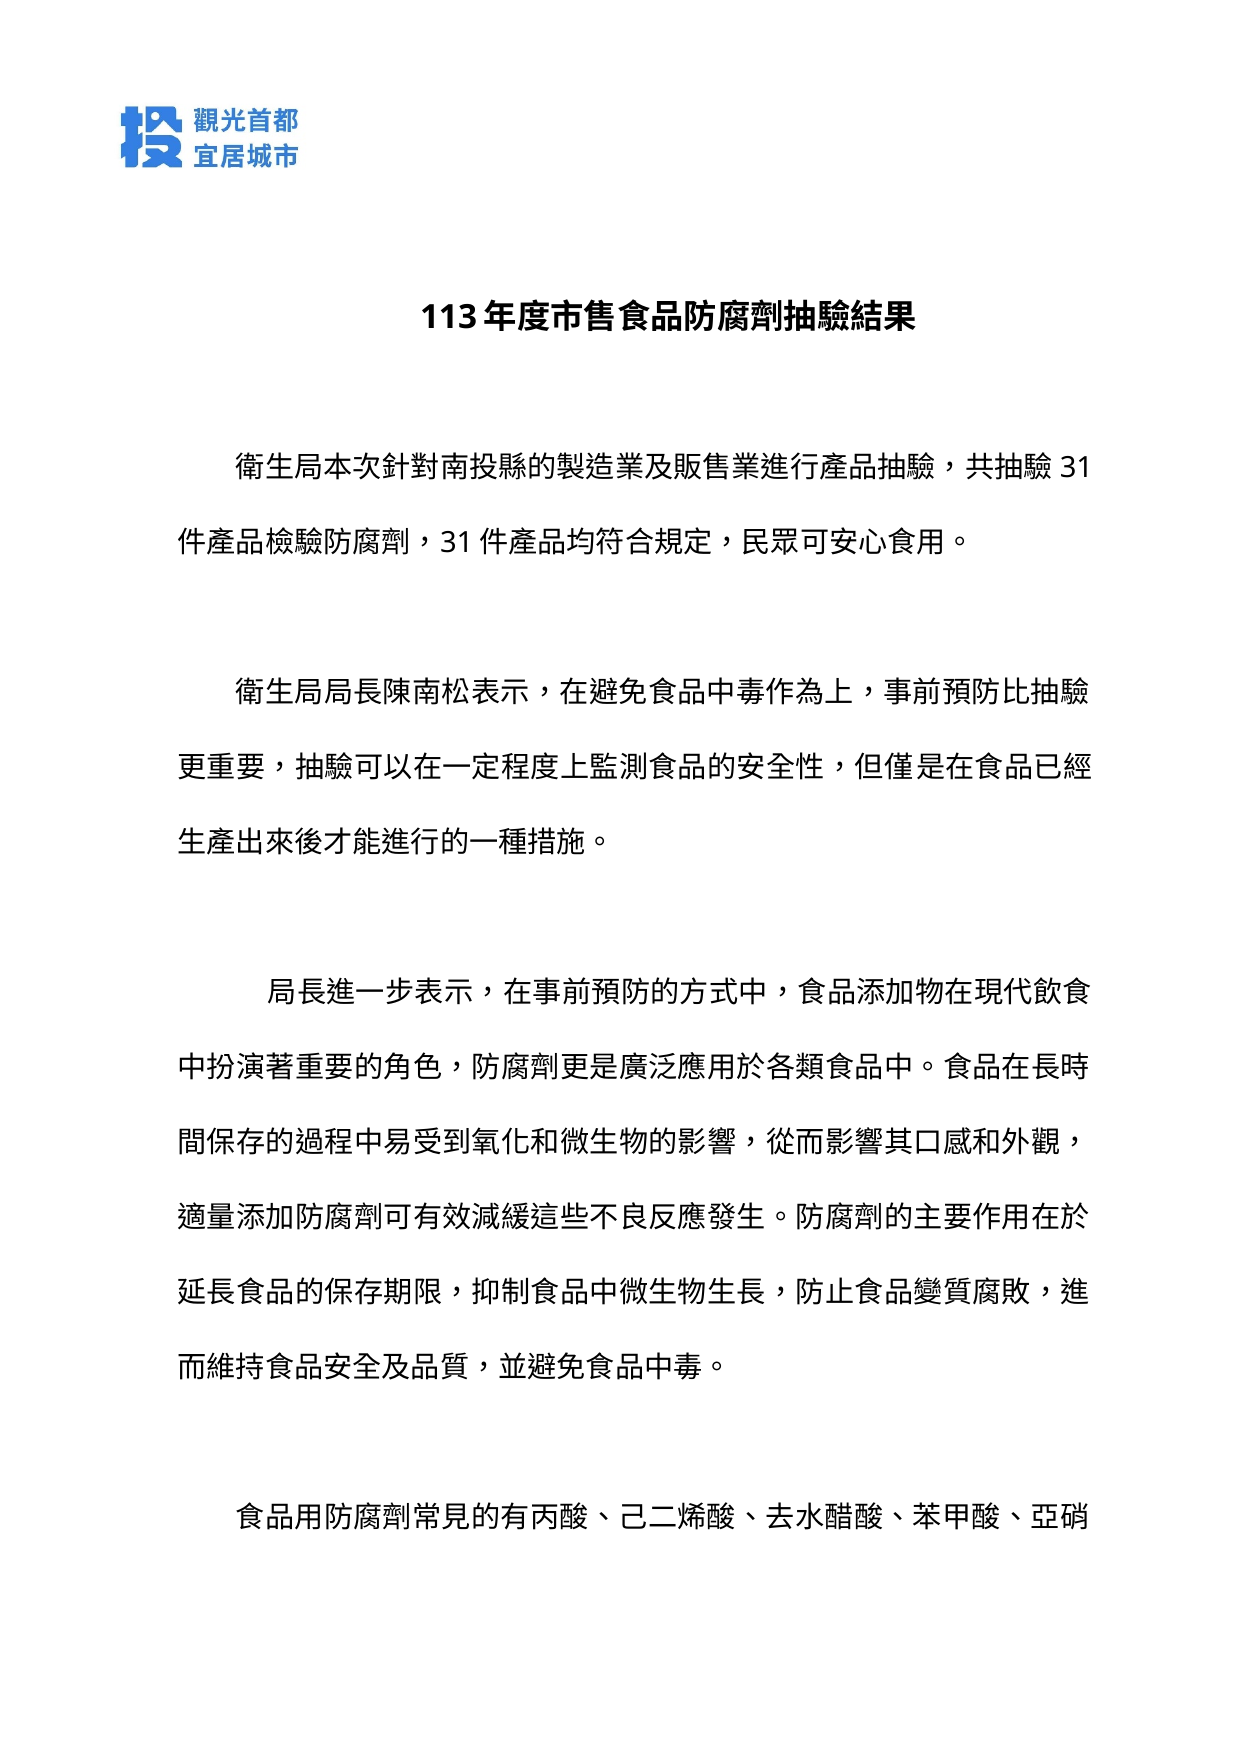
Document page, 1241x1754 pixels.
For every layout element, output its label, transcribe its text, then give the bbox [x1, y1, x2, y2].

picture [64, 0, 347, 276]
text 113年度市售食品防腐劑抽驗結果 [177, 277, 1093, 352]
text 局長進一步表示，在事前預防的方式中，食品添加物在現代飲食中扮演著重要的角色，防腐劑更是廣泛應用於各類食品中。食品在長時間保存的過程中易受到氧化和微生物的影響，從而影響其口感和外觀，適量添加防腐劑可有效減緩這些不良反應發生。防腐劑的主要作用在於延長食品的保存期限，抑制食品中微生物生長，防止食品變質腐敗，進而維持食品安全及品質，並避免食品中毒。 [177, 952, 1093, 1402]
text 衛生局局長陳南松表示，在避免食品中毒作為上，事前預防比抽驗更重要，抽驗可以在一定程度上監測食品的安全性，但僅是在食品已經生產出來後才能進行的一種措施。 [177, 652, 1093, 877]
text 食品用防腐劑常見的有丙酸、己二烯酸、去水醋酸、苯甲酸、亞硝 [177, 1477, 1093, 1552]
text 衛生局本次針對南投縣的製造業及販售業進行產品抽驗，共抽驗31件產品檢驗防腐劑，31件產品均符合規定，民眾可安心食用。 [177, 427, 1093, 577]
